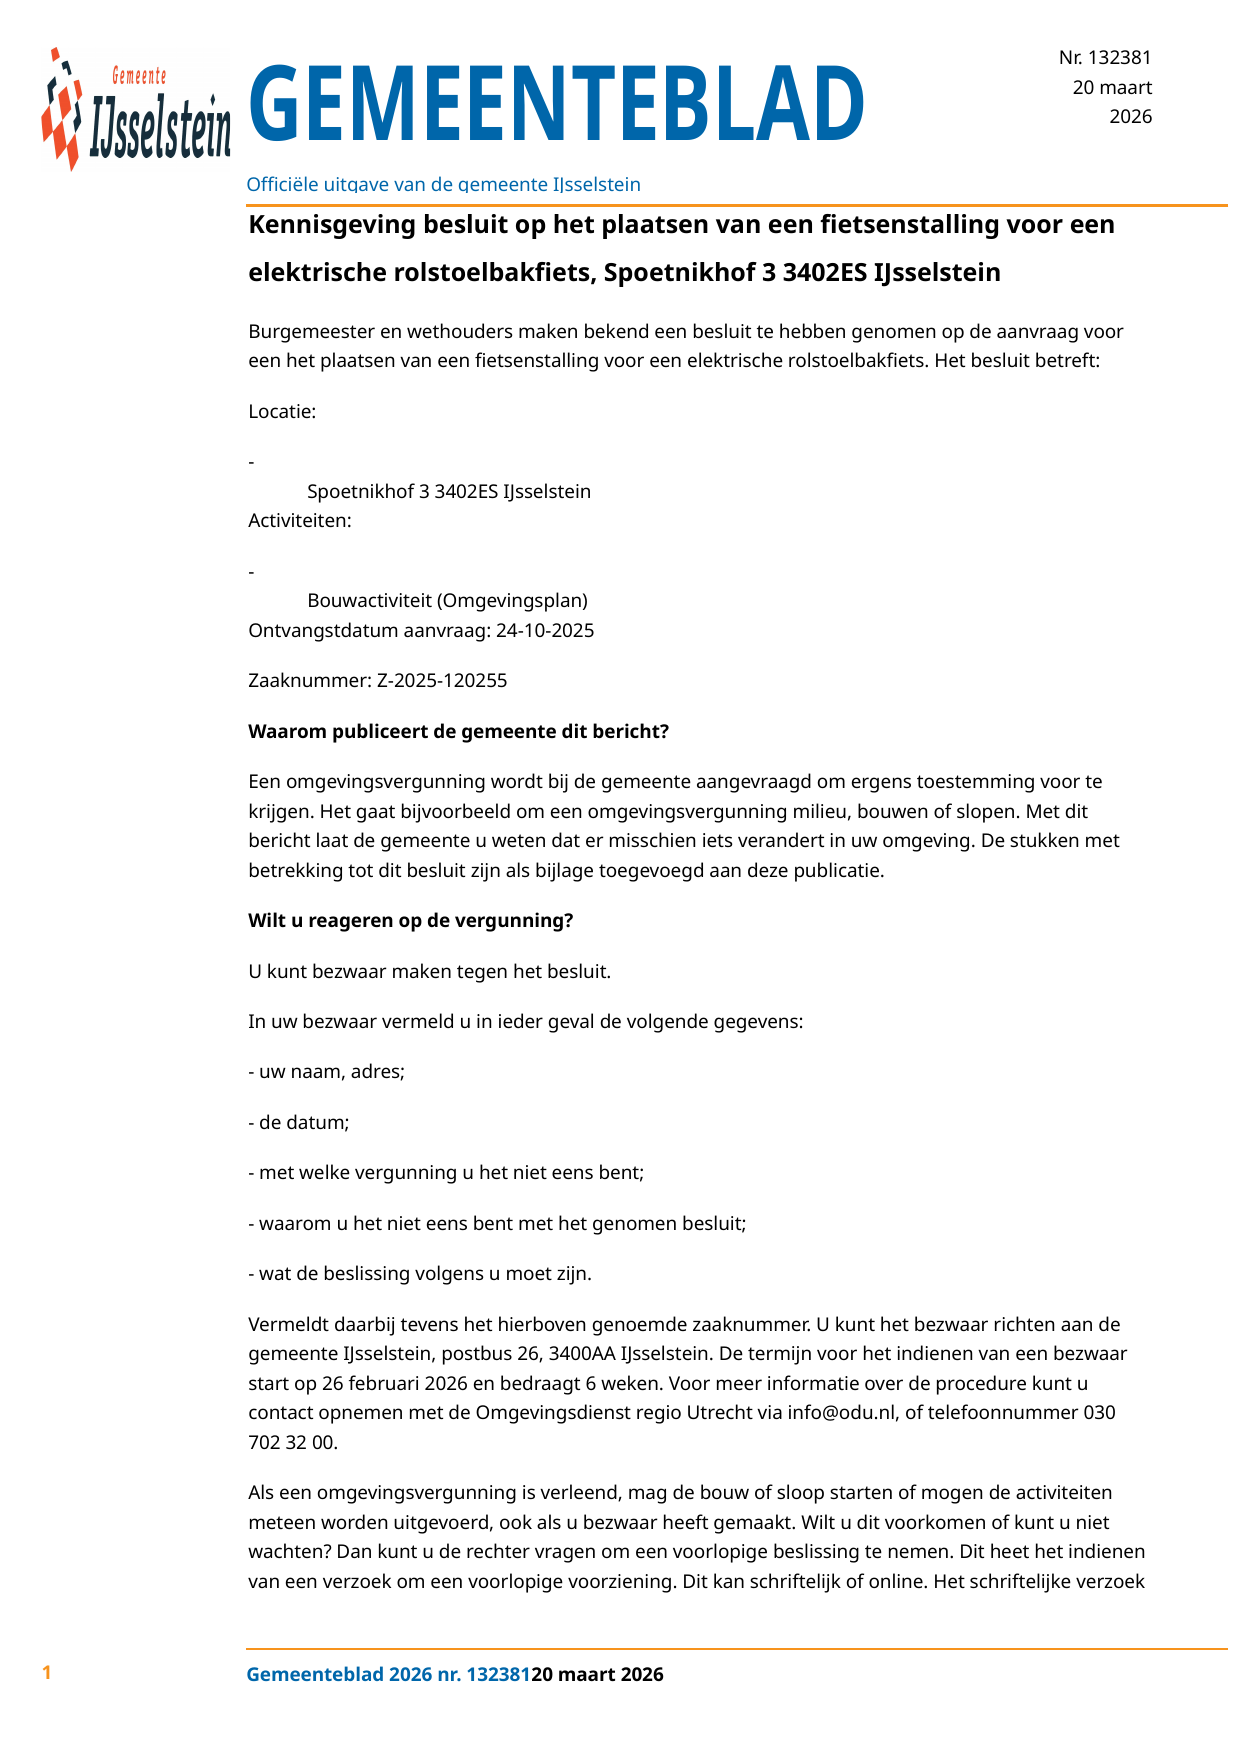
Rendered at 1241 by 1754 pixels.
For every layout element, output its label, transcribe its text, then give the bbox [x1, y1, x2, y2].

text Vermeldt daarbij tevens het hierboven genoemde zaaknummer. U kunt het bezwaar richten aan de gemeente IJsselstein, postbus 26, 3400AA IJsselstein. De termijn voor het indienen van een bezwaar start op 26 februari 2026 en bedraagt 6 weken. Voor meer informatie over de procedure kunt u contact opnemen met de Omgevingsdienst regio Utrecht via info@odu.nl, of telefoonnummer 030 702 32 00. [248, 1311, 1152, 1455]
text Ontvangstdatum aanvraag: 24-10-2025 [248, 617, 1152, 643]
text - met welke vergunning u het niet eens bent; [248, 1159, 1152, 1185]
text Locatie: [248, 398, 1152, 424]
text - de datum; [248, 1109, 1152, 1135]
text Kennisgeving besluit op het plaatsen van een fietsenstalling voor een elektrische rolstoelbakfiets, Spoetnikhof 3 3402ES IJsselstein [248, 207, 1152, 288]
text Als een omgevingsvergunning is verleend, mag de bouw of sloop starten of mogen de activiteiten meteen worden uitgevoerd, ook als u bezwaar heeft gemaakt. Wilt u dit voorkomen of kunt u niet wachten? Dan kunt u de rechter vragen om een voorlopige beslissing te nemen. Dit heet het indienen van een verzoek om een voorlopige voorziening. Dit kan schriftelijk of online. Het schriftelijke verzoek [248, 1479, 1152, 1594]
text In uw bezwaar vermeld u in ieder geval de volgende gegevens: [248, 1008, 1152, 1034]
text Burgemeester en wethouders maken bekend een besluit te hebben genomen op de aanvraag voor een het plaatsen van een fietsenstalling voor een elektrische rolstoelbakfiets. Het besluit betreft: [248, 318, 1152, 373]
text Activiteiten: [248, 507, 1152, 533]
text U kunt bezwaar maken tegen het besluit. [248, 958, 1152, 984]
list Spoetnikhof 3 3402ES IJsselstein [248, 478, 1152, 504]
text Waarom publiceert de gemeente dit bericht? [248, 718, 1152, 744]
text - uw naam, adres; [248, 1059, 1152, 1084]
picture [41, 47, 231, 172]
list Bouwactiviteit (Omgevingsplan) [248, 587, 1152, 613]
text Zaaknummer: Z-2025-120255 [248, 667, 1152, 693]
text - waarom u het niet eens bent met het genomen besluit; [248, 1210, 1152, 1236]
text - wat de beslissing volgens u moet zijn. [248, 1260, 1152, 1286]
text Wilt u reageren op de vergunning? [248, 907, 1152, 933]
text Een omgevingsvergunning wordt bij de gemeente aangevraagd om ergens toestemming voor te krijgen. Het gaat bijvoorbeeld om een omgevingsvergunning milieu, bouwen of slopen. Met dit bericht laat de gemeente u weten dat er misschien iets verandert in uw omgeving. De stukken met betrekking tot dit besluit zijn als bijlage toegevoegd aan deze publicatie. [248, 768, 1152, 883]
